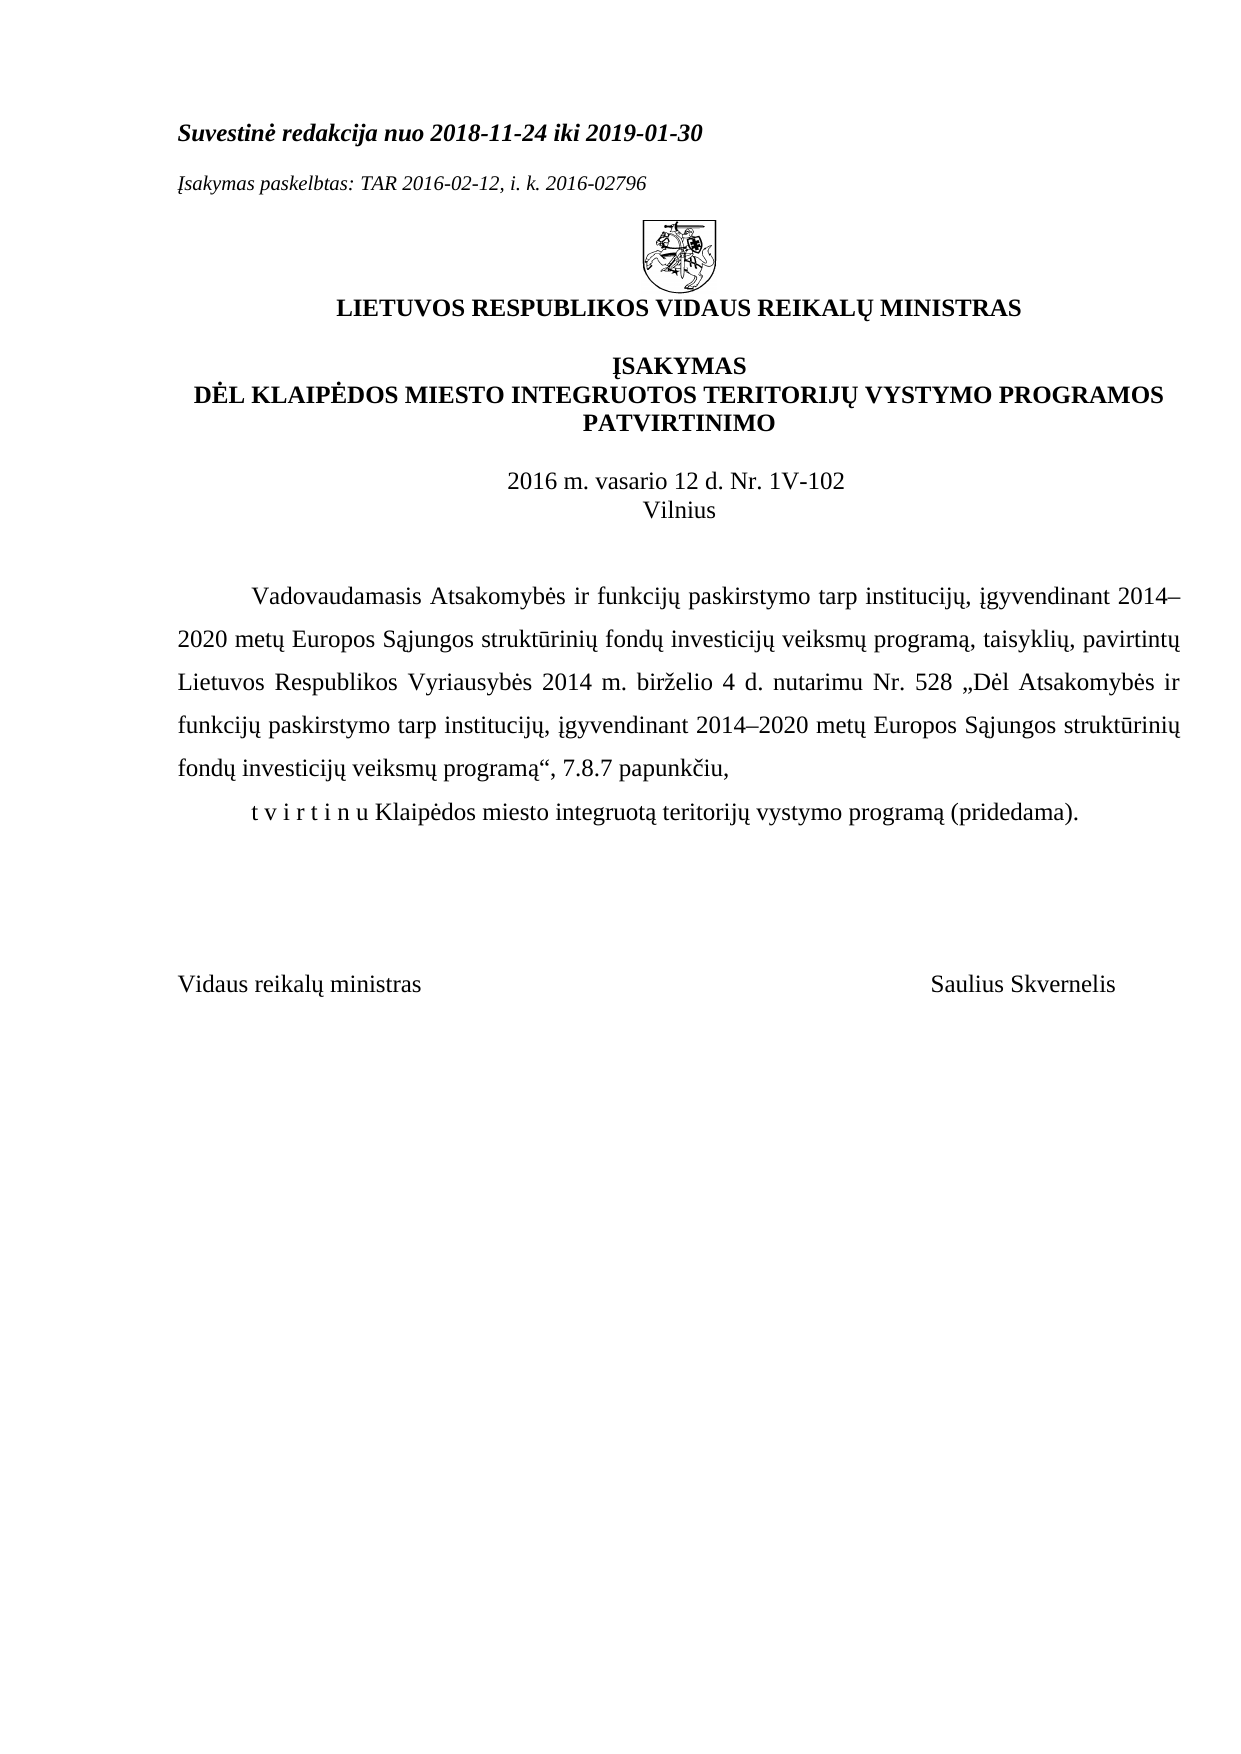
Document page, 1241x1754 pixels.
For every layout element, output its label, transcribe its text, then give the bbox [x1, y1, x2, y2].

text LIETUVOS RESPUBLIKOS VIDAUS REIKALŲ MINISTRAS [177, 293, 1181, 322]
text Vadovaudamasis Atsakomybės ir funkcijų paskirstymo tarp institucijų, įgyvendinant 2014–2020 metų Europos Sąjungos struktūrinių fondų investicijų veiksmų programą, taisyklių, pavirtintų Lietuvos Respublikos Vyriausybės 2014 m. birželio 4 d. nutarimu Nr. 528 „Dėl Atsakomybės ir funkcijų paskirstymo tarp institucijų, įgyvendinant 2014–2020 metų Europos Sąjungos struktūrinių fondų investicijų veiksmų programą“, 7.8.7 papunkčiu, [177, 581, 1181, 782]
text Suvestinė redakcija nuo 2018-11-24 iki 2019-01-30 [177, 118, 1181, 147]
text ĮSAKYMAS [177, 351, 1181, 380]
text DĖL KLAIPĖDOS MIESTO INTEGRUOTOS TERITORIJŲ VYSTYMO PROGRAMOS PATVIRTINIMO [177, 380, 1181, 437]
text 2016 m. vasario 12 d. Nr. 1V-102 [177, 466, 1181, 495]
text Įsakymas paskelbtas: TAR 2016-02-12, i. k. 2016-02796 [177, 171, 1181, 195]
text Vilnius [177, 495, 1181, 523]
text t v i r t i n u Klaipėdos miesto integruotą teritorijų vystymo programą (pridedama). [177, 797, 1181, 825]
text Vidaus reikalų ministras Saulius Skvernelis [177, 969, 1181, 998]
